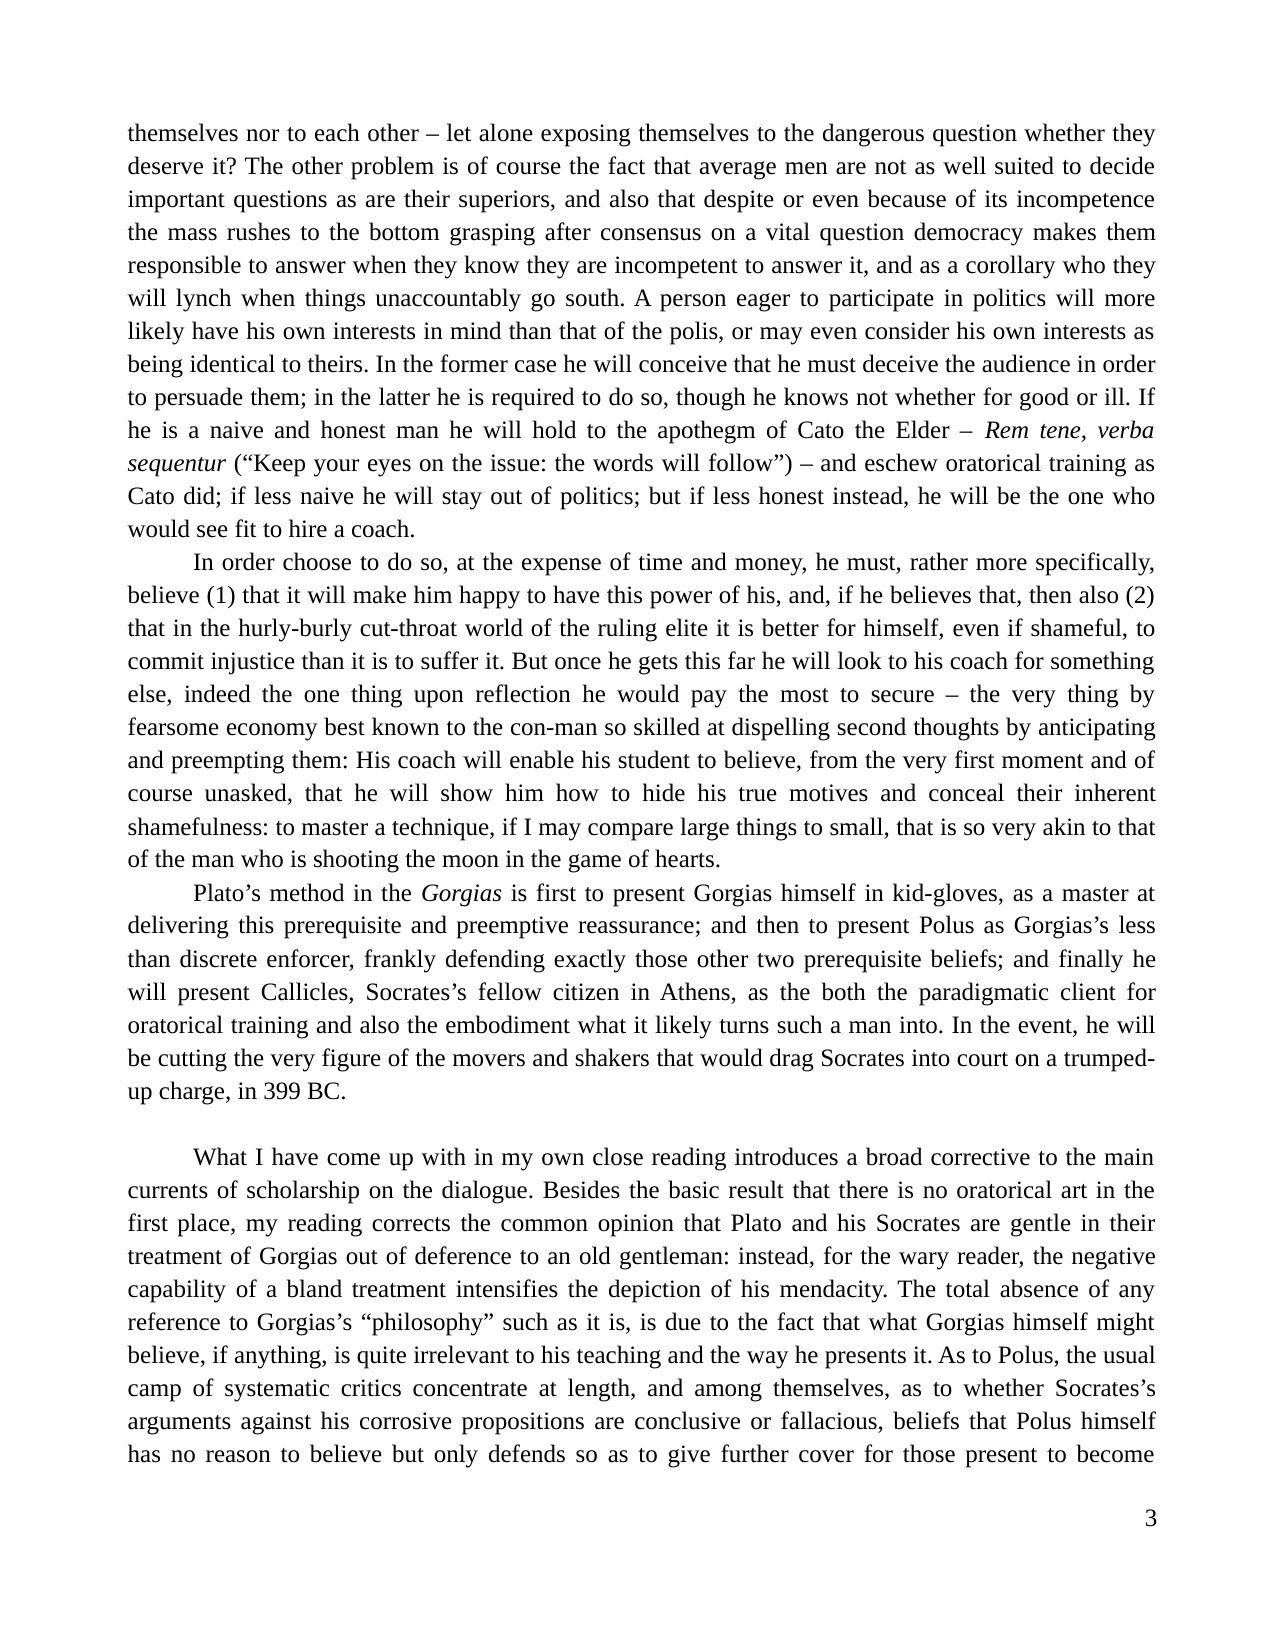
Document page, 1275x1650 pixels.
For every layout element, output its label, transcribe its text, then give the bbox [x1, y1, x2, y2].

text In order choose to do so, at the expense of time and money, he must, rather more specifically, believe (1) that it will make him happy to have this power of his, and, if he believes that, then also (2) that in the hurly-burly cut-throat world of the ruling elite it is better for himself, even if shameful, to commit injustice than it is to suffer it. But once he gets this far he will look to his coach for something else, indeed the one thing upon reflection he would pay the most to secure – the very thing by fearsome economy best known to the con-man so skilled at dispelling second thoughts by anticipating and preempting them: His coach will enable his student to believe, from the very first moment and of course unasked, that he will show him how to hide his true motives and conceal their inherent shamefulness: to master a technique, if I may compare large things to small, that is so very akin to that of the man who is shooting the moon in the game of hearts. [127, 547, 1157, 873]
text Plato’s method in the Gorgias is first to present Gorgias himself in kid-gloves, as a master at delivering this prerequisite and preemptive reassurance; and then to present Polus as Gorgias’s less than discrete enforcer, frankly defending exactly those other two prerequisite beliefs; and finally he will present Callicles, Socrates’s fellow citizen in Athens, as the both the paradigmatic client for oratorical training and also the embodiment what it likely turns such a man into. In the event, he will be cutting the very figure of the movers and shakers that would drag Socrates into court on a trumped-up charge, in 399 BC. [127, 878, 1157, 1104]
text What I have come up with in my own close reading introduces a broad corrective to the main currents of scholarship on the dialogue. Besides the basic result that there is no oratorical art in the first place, my reading corrects the common opinion that Plato and his Socrates are gentle in their treatment of Gorgias out of deference to an old gentleman: instead, for the wary reader, the negative capability of a bland treatment intensifies the depiction of his mendacity. The total absence of any reference to Gorgias’s “philosophy” such as it is, is due to the fact that what Gorgias himself might believe, if anything, is quite irrelevant to his teaching and the way he presents it. As to Polus, the usual camp of systematic critics concentrate at length, and among themselves, as to whether Socrates’s arguments against his corrosive propositions are conclusive or fallacious, beliefs that Polus himself has no reason to believe but only defends so as to give further cover for those present to become [127, 1142, 1157, 1468]
text themselves nor to each other – let alone exposing themselves to the dangerous question whether they deserve it? The other problem is of course the fact that average men are not as well suited to decide important questions as are their superiors, and also that despite or even because of its incompetence the mass rushes to the bottom grasping after consensus on a vital question democracy makes them responsible to answer when they know they are incompetent to answer it, and as a corollary who they will lynch when things unaccountably go south. A person eager to participate in politics will more likely have his own interests in mind than that of the polis, or may even consider his own interests as being identical to theirs. In the former case he will conceive that he must deceive the audience in order to persuade them; in the latter he is required to do so, though he knows not whether for good or ill. If he is a naive and honest man he will hold to the apothegm of Cato the Elder – Rem tene, verba sequentur (“Keep your eyes on the issue: the words will follow”) – and eschew oratorical training as Cato did; if less naive he will stay out of politics; but if less honest instead, he will be the one who would see fit to hire a coach. [127, 118, 1157, 543]
